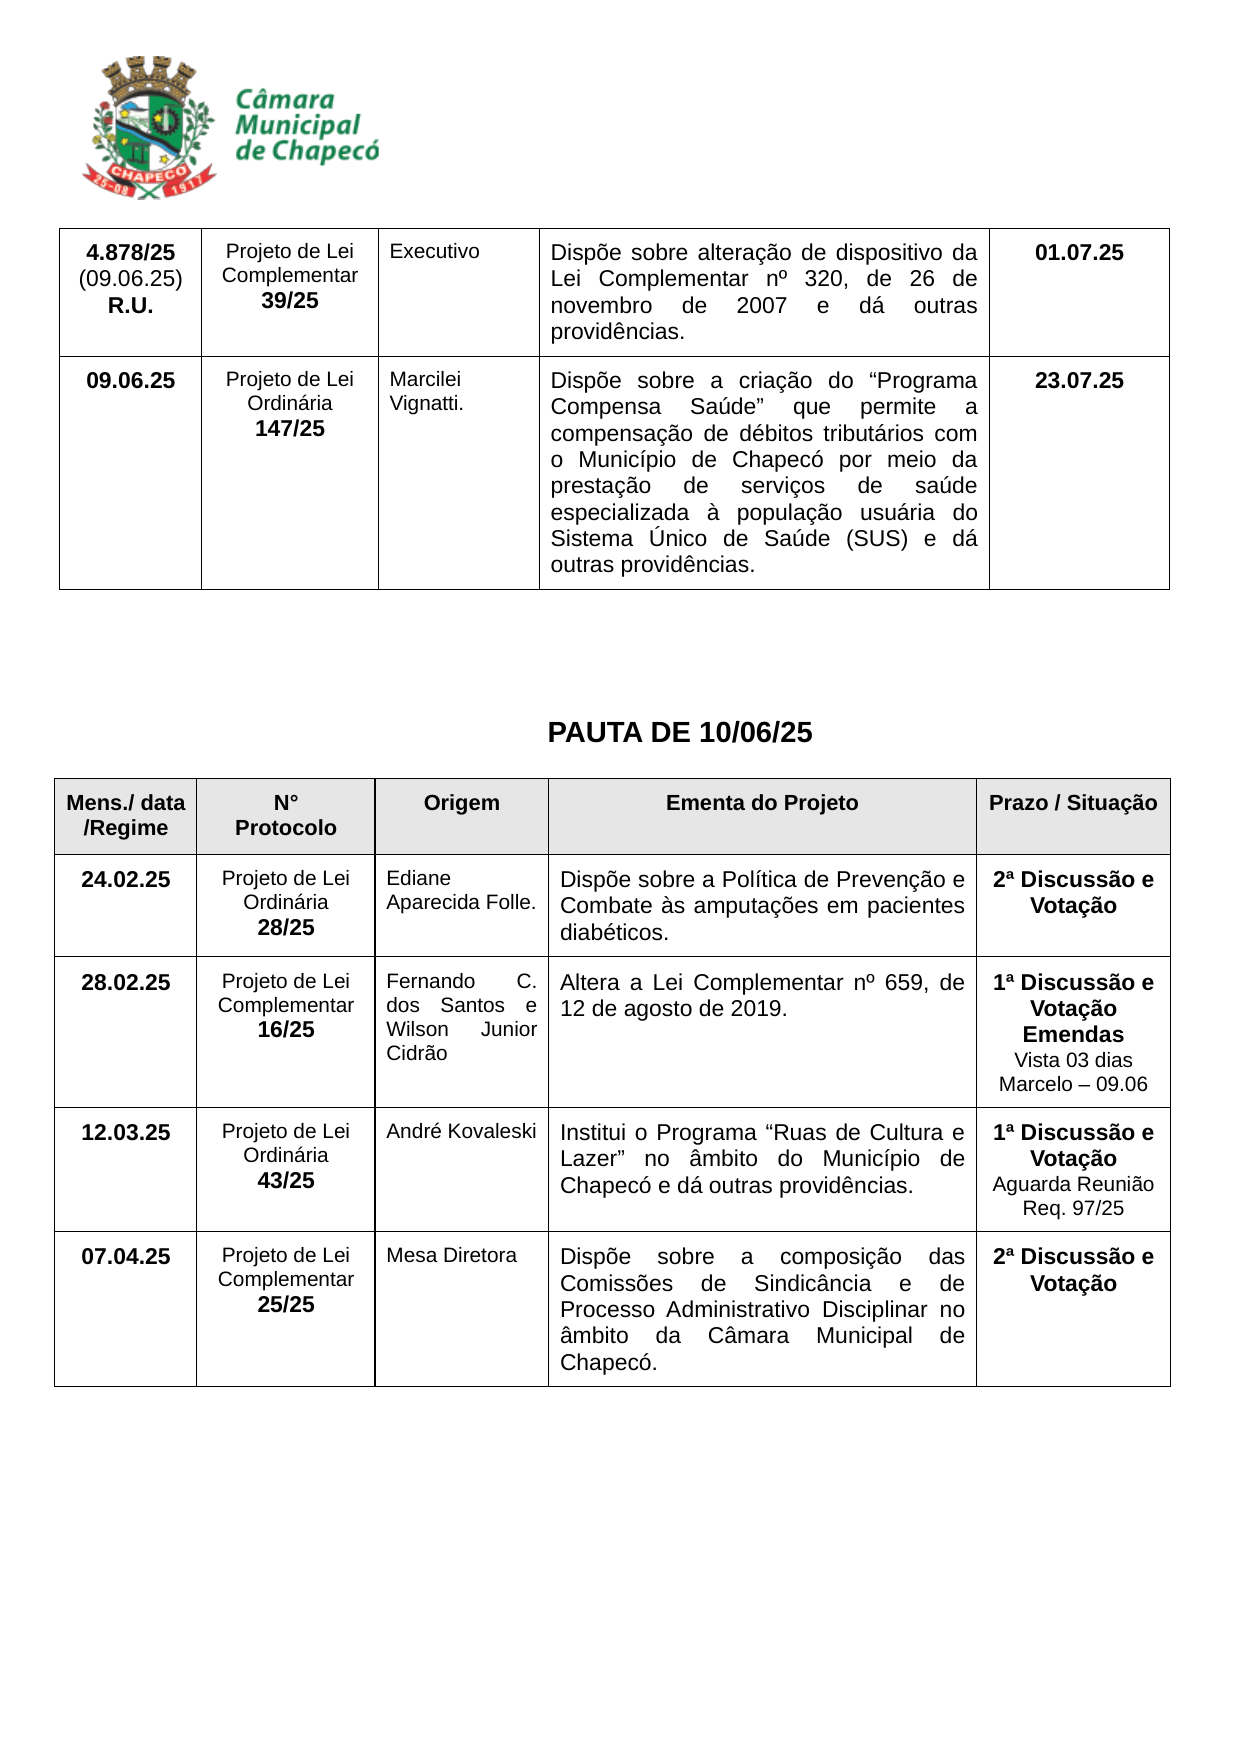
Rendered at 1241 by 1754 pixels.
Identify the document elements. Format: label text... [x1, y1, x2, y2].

table_cell Dispõe sobre alteração de dispositivo da Lei Complementar nº 320, de 26 de novembro de 2007 e dá outras providências. [540, 229, 989, 356]
table_cell Executivo [379, 229, 539, 356]
table_cell Projeto de Lei Ordinária 147/25 [202, 357, 378, 589]
table_cell Projeto de Lei Complementar 39/25 [202, 229, 378, 356]
table_cell Projeto de Lei Ordinária 28/25 [197, 855, 374, 956]
table_cell Institui o Programa “Ruas de Cultura e Lazer” no âmbito do Município de Chapecó e dá outras providências. [549, 1108, 976, 1231]
table_cell 2ª Discussão e Votação [977, 855, 1170, 956]
table_header Ementa do Projeto [549, 779, 976, 854]
table_header Mens./ data /Regime [55, 779, 196, 854]
table_cell 09.06.25 [60, 357, 201, 589]
table_cell Altera a Lei Complementar nº 659, de 12 de agosto de 2019. [549, 957, 976, 1107]
table_cell Dispõe sobre a Política de Prevenção e Combate às amputações em pacientes diabéticos. [549, 855, 976, 956]
table_cell Projeto de Lei Complementar 25/25 [197, 1232, 374, 1386]
table_cell Dispõe sobre a criação do “Programa Compensa Saúde” que permite a compensação de débitos tributários com o Município de Chapecó por meio da prestação de serviços de saúde especializada à população usuária do Sistema Único de Saúde (SUS) e dá outras providências. [540, 357, 989, 589]
table_cell Ediane Aparecida Folle. [376, 855, 548, 956]
table_cell 1ª Discussão e Votação Aguarda Reunião Req. 97/25 [977, 1108, 1170, 1231]
table_cell Projeto de Lei Complementar 16/25 [197, 957, 374, 1107]
table_cell 07.04.25 [55, 1232, 196, 1386]
table_cell 24.02.25 [55, 855, 196, 956]
table_header Origem [376, 779, 548, 854]
table_cell 1ª Discussão e Votação Emendas Vista 03 dias Marcelo – 09.06 [977, 957, 1170, 1107]
table_cell André Kovaleski [376, 1108, 548, 1231]
picture [81, 56, 379, 200]
table_cell 4.878/25 (09.06.25) R.U. [60, 229, 201, 356]
table_header N° Protocolo [197, 779, 374, 854]
table_cell 28.02.25 [55, 957, 196, 1107]
table_cell Fernando C. dos Santos e Wilson Junior Cidrão [376, 957, 548, 1107]
table_cell Mesa Diretora [376, 1232, 548, 1386]
table_cell 12.03.25 [55, 1108, 196, 1231]
table_cell 23.07.25 [990, 357, 1169, 589]
table_cell Marcilei Vignatti. [379, 357, 539, 589]
subtitle PAUTA DE 10/06/25 [215, 715, 1145, 748]
table_cell 2ª Discussão e Votação [977, 1232, 1170, 1386]
table_cell 01.07.25 [990, 229, 1169, 356]
table_cell Dispõe sobre a composição das Comissões de Sindicância e de Processo Administrativo Disciplinar no âmbito da Câmara Municipal de Chapecó. [549, 1232, 976, 1386]
table_header Prazo / Situação [977, 779, 1170, 854]
table_cell Projeto de Lei Ordinária 43/25 [197, 1108, 374, 1231]
